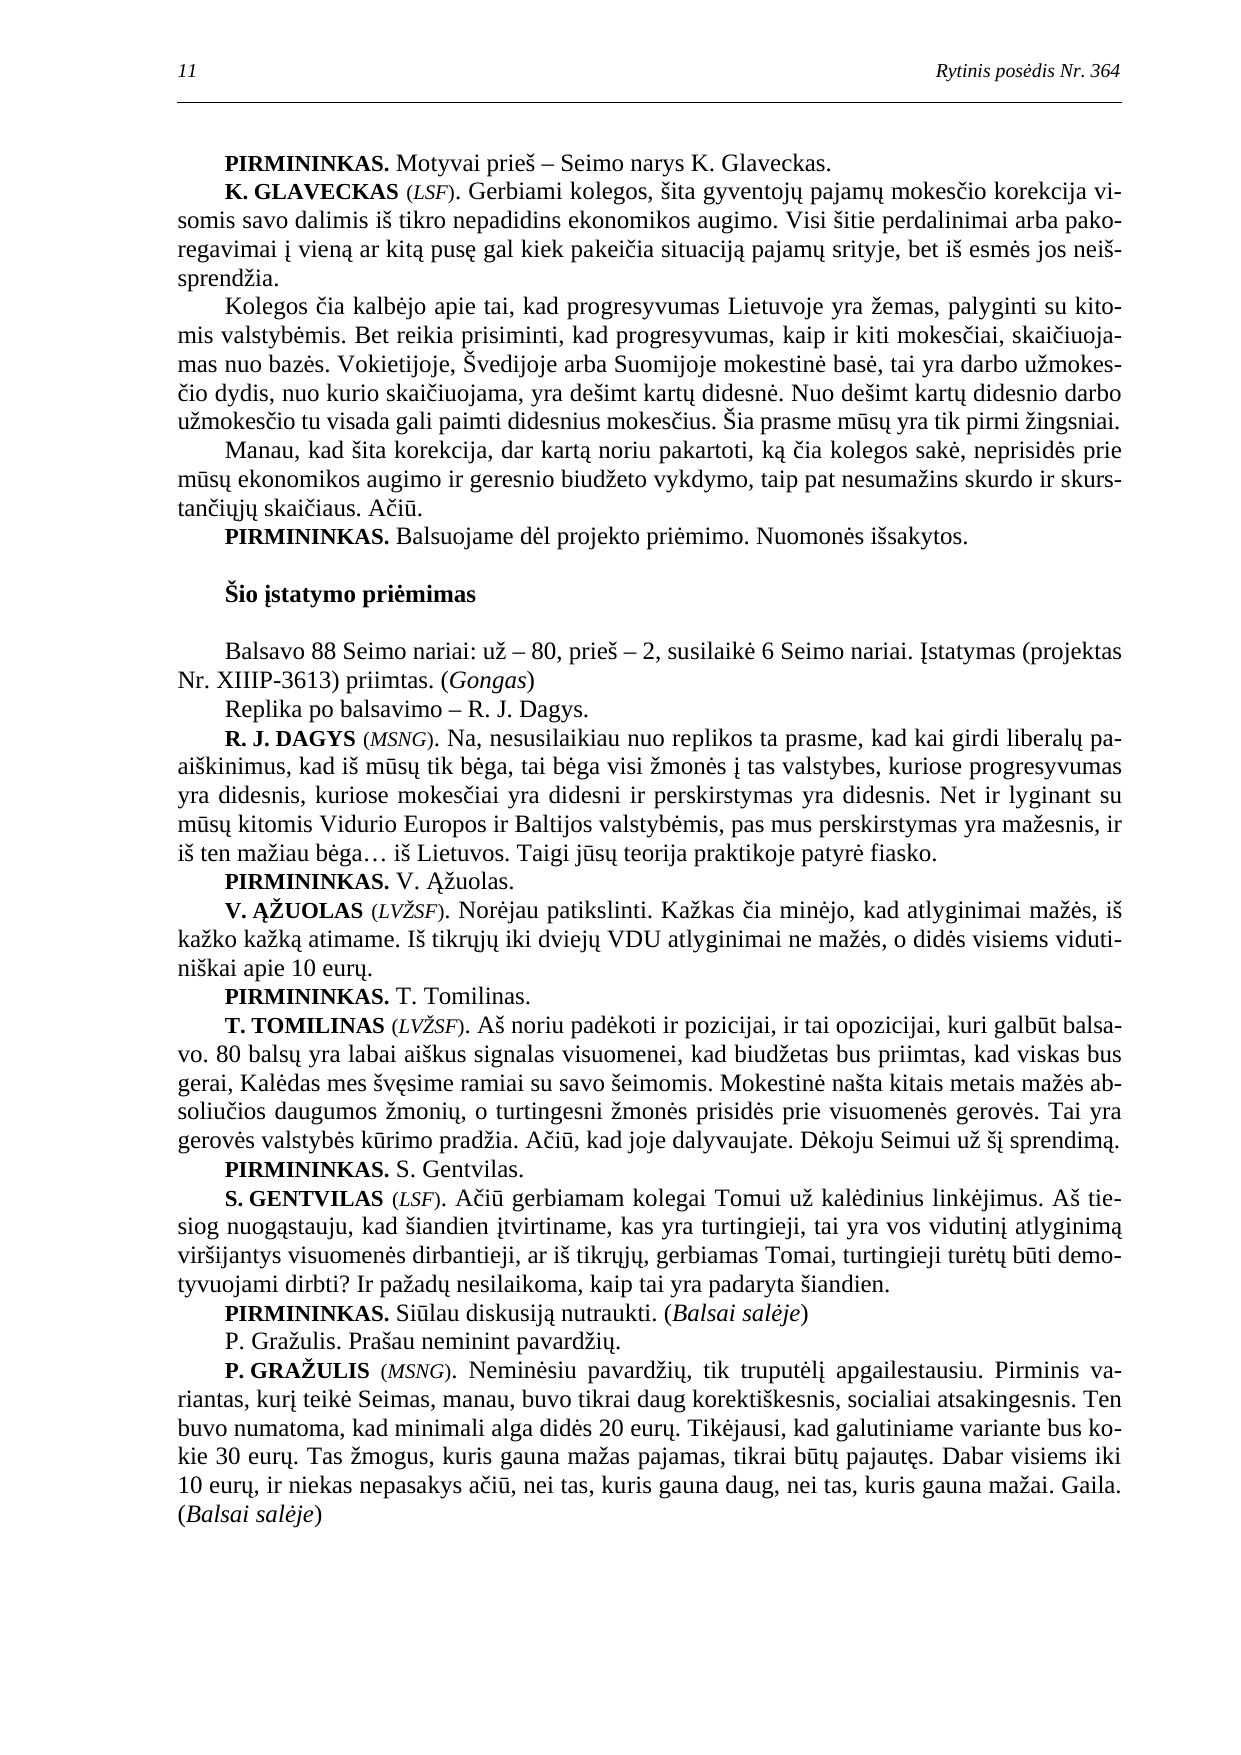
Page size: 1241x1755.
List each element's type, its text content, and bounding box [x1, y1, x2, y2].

text R. J. DAGYS (MSNG). Na, ne­su­si­lai­kiau nuo re­pli­kos ta pras­me, kad kai gir­di li­be­ra­lų pa­aiš­ki­ni­mus, kad iš mū­sų tik bė­ga, tai bė­ga vi­si žmo­nės į tas vals­ty­bes, ku­rio­se pro­gre­sy­vu­mas yra di­des­nis, ku­rio­se mo­kes­čiai yra di­des­ni ir per­skirs­ty­mas yra di­des­nis. Net ir ly­gi­nant su mū­sų ki­to­mis Vi­du­rio Eu­ro­pos ir Bal­ti­jos vals­ty­bė­mis, pas mus per­skirs­ty­mas yra ma­žes­nis, ir iš ten ma­žiau bė­ga… iš Lie­tu­vos. Tai­gi jū­sų te­ori­ja prak­ti­ko­je pa­ty­rė fias­ko. [177, 723, 1122, 866]
text PIRMININKAS. S. Gent­vi­las. [177, 1154, 1122, 1183]
text Šio įsta­ty­mo pri­ėmi­mas [177, 579, 1122, 608]
text P. GRAŽULIS (MSNG). Ne­mi­nė­siu pa­var­džių, tik tru­pu­tė­lį ap­gai­les­tau­siu. Pir­mi­nis va­rian­tas, ku­rį tei­kė Sei­mas, ma­nau, bu­vo tik­rai daug ko­rek­tiš­kes­nis, so­cia­liai at­sa­kin­ges­nis. Ten bu­vo nu­ma­to­ma, kad mi­ni­ma­li al­ga di­dės 20 eu­rų. Ti­kė­jau­si, kad ga­lu­ti­nia­me va­rian­te bus ko­kie 30 eu­rų. Tas žmo­gus, ku­ris gau­na ma­žas pa­ja­mas, tik­rai bū­tų pa­jau­tęs. Da­bar vi­siems iki 10 eu­rų, ir nie­kas ne­pa­sa­kys ačiū, nei tas, ku­ris gau­na daug, nei tas, ku­ris gau­na ma­žai. Gai­la. (Bal­sai sa­lė­je) [177, 1355, 1122, 1528]
text Bal­sa­vo 88 Sei­mo na­riai: už – 80, prieš – 2, su­si­lai­kė 6 Sei­mo na­riai. Įsta­ty­mas (pro­jek­tas Nr. XIIIP-3613) pri­im­tas. (Gon­gas) [177, 636, 1122, 694]
text PIRMININKAS. Bal­suo­ja­me dėl pro­jek­to pri­ėmi­mo. Nuo­mo­nės iš­sa­ky­tos. [177, 521, 1122, 550]
text Ma­nau, kad ši­ta ko­rek­ci­ja, dar kar­tą no­riu pa­kar­to­ti, ką čia ko­le­gos sa­kė, ne­pri­si­dės prie mū­sų eko­no­mi­kos au­gi­mo ir ge­res­nio biu­dže­to vyk­dy­mo, taip pat ne­su­ma­žins skur­do ir skurs­tan­čių­jų skai­čiaus. Ačiū. [177, 435, 1122, 521]
text Re­pli­ka po bal­sa­vi­mo – R. J. Da­gys. [177, 694, 1122, 723]
text P. Gra­žu­lis. Pra­šau ne­mi­nint pa­var­džių. [177, 1326, 1122, 1355]
text PIRMININKAS. T. To­mi­li­nas. [177, 981, 1122, 1010]
text Ko­le­gos čia kal­bė­jo apie tai, kad pro­gre­sy­vu­mas Lie­tu­vo­je yra že­mas, pa­ly­gin­ti su ki­to­mis vals­ty­bė­mis. Bet rei­kia pri­si­min­ti, kad pro­gre­sy­vu­mas, kaip ir ki­ti mo­kes­čiai, skai­čiuo­ja­mas nuo ba­zės. Vo­kie­ti­jo­je, Šve­di­jo­je ar­ba Suo­mi­jo­je mo­kes­ti­nė ba­sė, tai yra dar­bo už­mo­kes­čio dy­dis, nuo ku­rio skai­čiuo­ja­ma, yra de­šimt kar­tų di­des­nė. Nuo de­šimt kar­tų di­des­nio dar­bo už­mo­kes­čio tu vi­sa­da ga­li pa­im­ti di­des­nius mo­kes­čius. Šia pras­me mū­sų yra tik pir­mi žings­niai. [177, 291, 1122, 435]
text T. TOMILINAS (LVŽSF). Aš no­riu pa­dė­ko­ti ir po­zi­ci­jai, ir tai opo­zi­ci­jai, ku­ri gal­būt bal­sa­vo. 80 bal­sų yra la­bai aiš­kus sig­na­las vi­suo­me­nei, kad biu­dže­tas bus pri­im­tas, kad vis­kas bus ge­rai, Ka­lė­das mes švę­si­me ra­miai su sa­vo šei­mo­mis. Mo­kes­ti­nė naš­ta ki­tais me­tais ma­žės ab­so­liu­čios dau­gu­mos žmo­nių, o tur­tin­ges­ni žmo­nės pri­si­dės prie vi­suo­me­nės ge­ro­vės. Tai yra ge­ro­vės vals­ty­bės kū­ri­mo pra­džia. Ačiū, kad jo­je da­ly­vau­ja­te. Dė­ko­ju Sei­mui už šį spren­di­mą. [177, 1010, 1122, 1154]
text PIRMININKAS. Mo­ty­vai prieš – Sei­mo na­rys K. Gla­vec­kas. [177, 148, 1122, 176]
text PIRMININKAS. V. Ąžuo­las. [177, 866, 1122, 895]
text S. GENTVILAS (LSF). Ačiū ger­bia­mam ko­le­gai To­mui už ka­lė­di­nius lin­kė­ji­mus. Aš tie­siog nuo­gąs­tau­ju, kad šian­dien įtvir­ti­na­me, kas yra tur­tin­gie­ji, tai yra vos vi­du­ti­nį at­ly­gi­ni­mą vir­ši­jan­tys vi­suo­me­nės dir­ban­tie­ji, ar iš tik­rų­jų, ger­bia­mas To­mai, tur­tin­gie­ji tu­rė­tų bū­ti de­mo­ty­vuo­ja­mi dirb­ti? Ir pa­ža­dų ne­si­lai­ko­ma, kaip tai yra pa­da­ry­ta šian­dien. [177, 1183, 1122, 1298]
text PIRMININKAS. Siū­lau dis­ku­si­ją nu­trauk­ti. (Bal­sai sa­lė­je) [177, 1298, 1122, 1326]
text V. ĄŽUOLAS (LVŽSF). No­rė­jau pa­tiks­lin­ti. Kaž­kas čia mi­nė­jo, kad at­ly­gi­ni­mai ma­žės, iš kaž­ko kaž­ką at­ima­me. Iš tik­rų­jų iki dvie­jų VDU at­ly­gi­ni­mai ne ma­žės, o di­dės vi­siems vi­du­ti­niš­kai apie 10 eu­rų. [177, 895, 1122, 981]
text K. GLAVECKAS (LSF). Ger­bia­mi ko­le­gos, ši­ta gy­ven­to­jų pa­ja­mų mo­kes­čio ko­rek­ci­ja vi­so­mis sa­vo da­li­mis iš tik­ro ne­pa­di­dins eko­no­mi­kos au­gi­mo. Vi­si ši­tie per­da­li­ni­mai ar­ba pa­ko­re­ga­vi­mai į vie­ną ar ki­tą pu­sę gal kiek pa­kei­čia si­tu­a­ci­ją pa­ja­mų sri­ty­je, bet iš es­mės jos ne­iš­spren­džia. [177, 176, 1122, 291]
